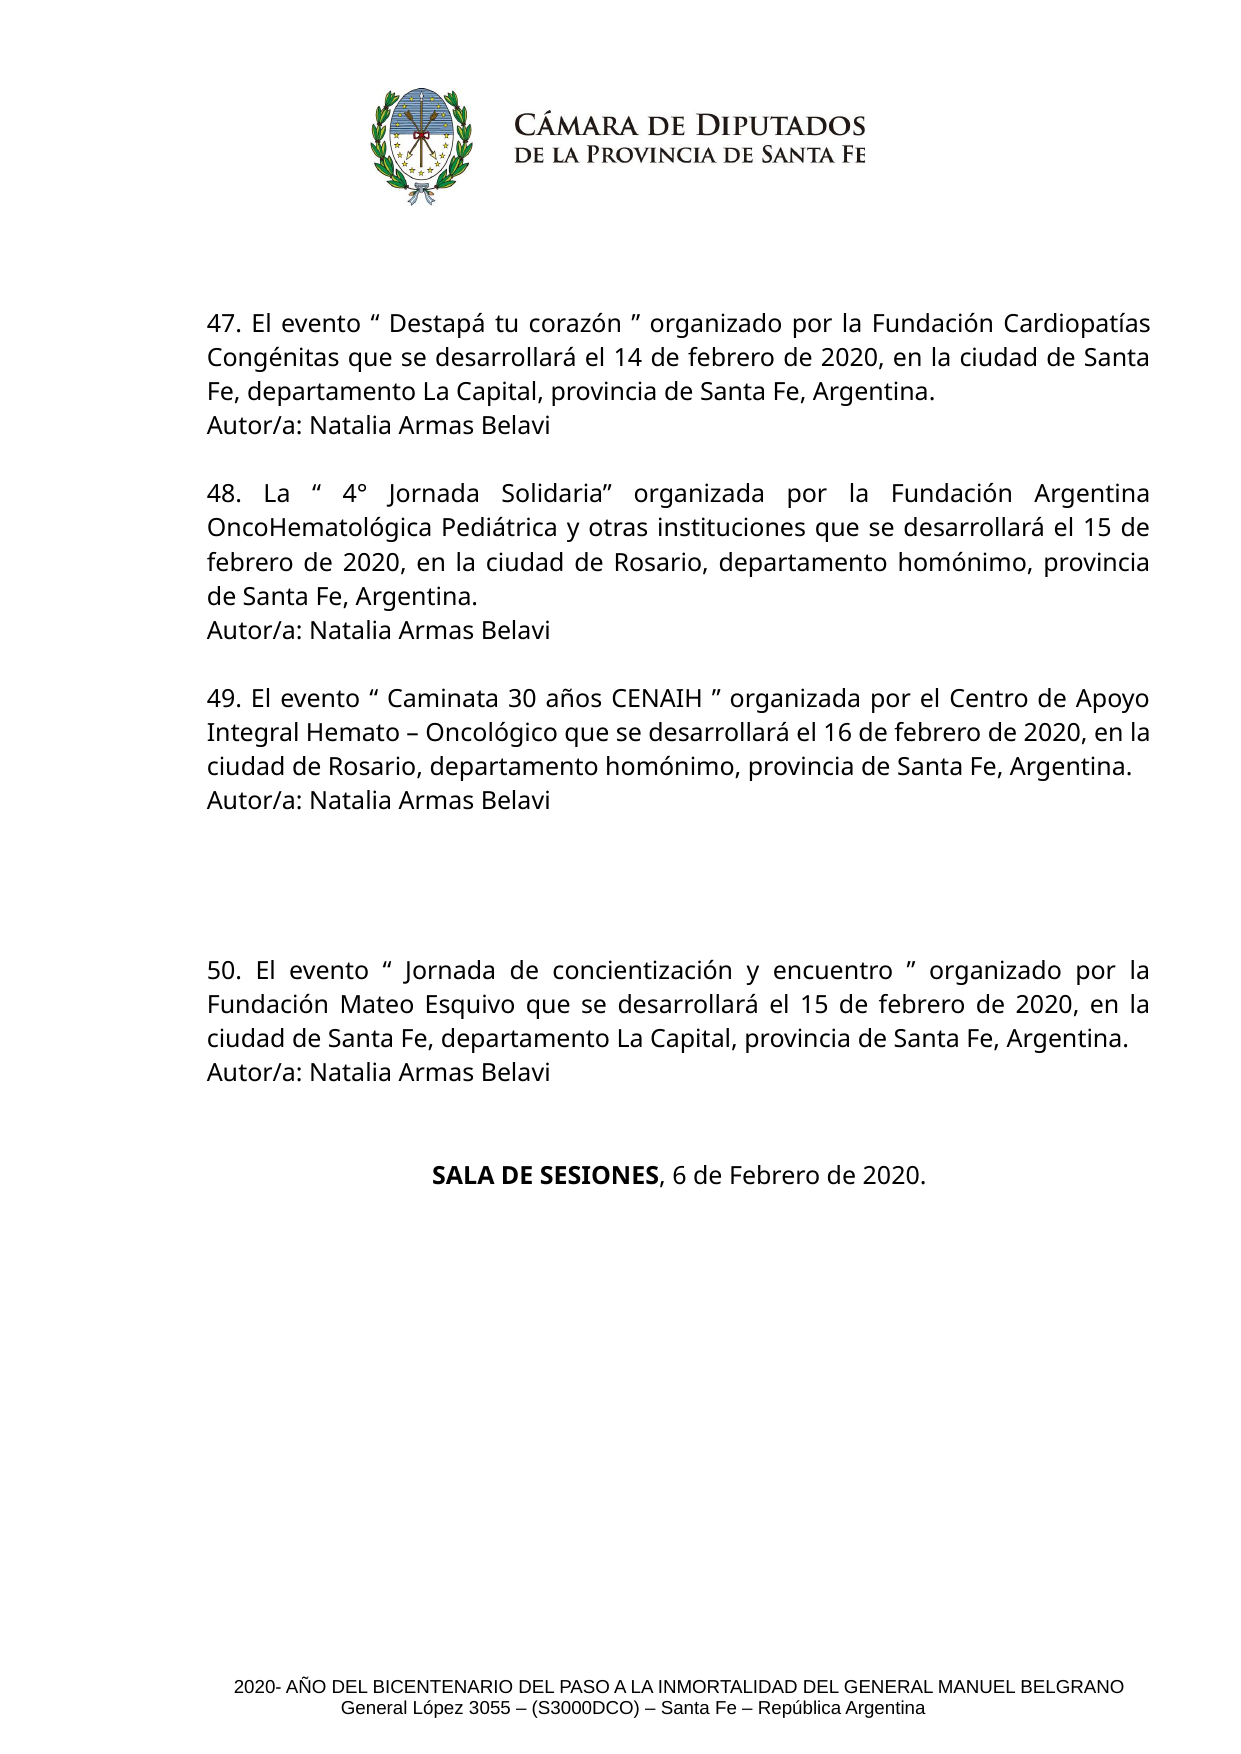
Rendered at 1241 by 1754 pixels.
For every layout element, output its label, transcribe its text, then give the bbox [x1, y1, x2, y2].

text 48. La “ 4° Jornada Solidaria” organizada por la Fundación Argentina OncoHematológica Pediátrica y otras instituciones que se desarrollará el 15 de febrero de 2020, en la ciudad de Rosario, departamento homónimo, provincia de Santa Fe, Argentina. [207, 476, 1152, 612]
text Autor/a: Natalia Armas Belavi [207, 1055, 1152, 1089]
text Autor/a: Natalia Armas Belavi [207, 783, 1152, 817]
text 49. El evento “ Caminata 30 años CENAIH ” organizada por el Centro de Apoyo Integral Hemato – Oncológico que se desarrollará el 16 de febrero de 2020, en la ciudad de Rosario, departamento homónimo, provincia de Santa Fe, Argentina. [207, 680, 1152, 783]
picture [370, 88, 866, 210]
text SALA DE SESIONES, 6 de Febrero de 2020. [207, 1157, 1152, 1191]
text 47. El evento “ Destapá tu corazón ” organizado por la Fundación Cardiopatías Congénitas que se desarrollará el 14 de febrero de 2020, en la ciudad de Santa Fe, departamento La Capital, provincia de Santa Fe, Argentina. [207, 306, 1152, 408]
text Autor/a: Natalia Armas Belavi [207, 408, 1152, 442]
text Autor/a: Natalia Armas Belavi [207, 612, 1152, 646]
text 50. El evento “ Jornada de concientización y encuentro ” organizado por la Fundación Mateo Esquivo que se desarrollará el 15 de febrero de 2020, en la ciudad de Santa Fe, departamento La Capital, provincia de Santa Fe, Argentina. [207, 953, 1152, 1055]
